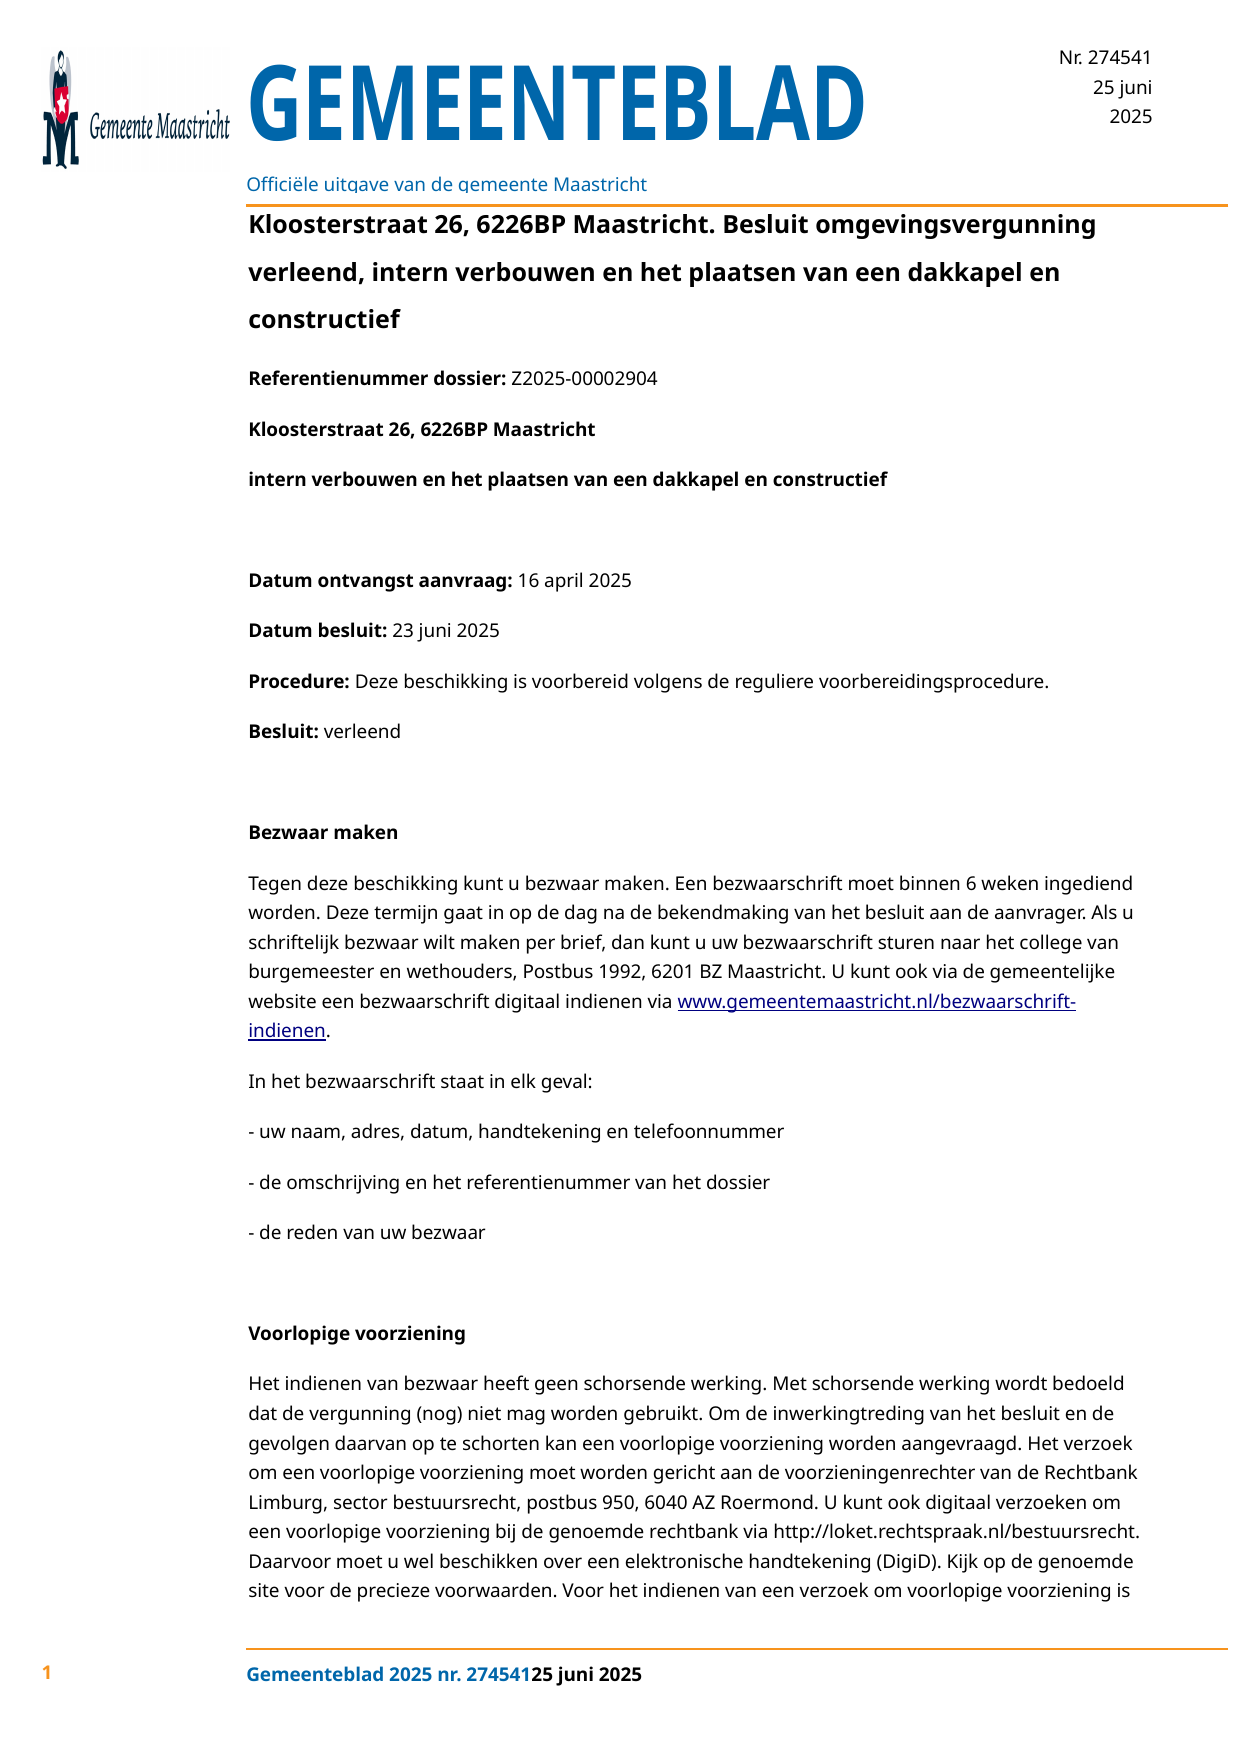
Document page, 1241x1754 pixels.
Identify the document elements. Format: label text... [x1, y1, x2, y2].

text In het bezwaarschrift staat in elk geval: [248, 1068, 1152, 1094]
text Het indienen van bezwaar heeft geen schorsende werking. Met schorsende werking wordt bedoeld dat de vergunning (nog) niet mag worden gebruikt. Om de inwerkingtreding van het besluit en de gevolgen daarvan op te schorten kan een voorlopige voorziening worden aangevraagd. Het verzoek om een voorlopige voorziening moet worden gericht aan de voorzieningenrechter van de Rechtbank Limburg, sector bestuursrecht, postbus 950, 6040 AZ Roermond. U kunt ook digitaal verzoeken om een voorlopige voorziening bij de genoemde rechtbank via http://loket.rechtspraak.nl/bestuursrecht. Daarvoor moet u wel beschikken over een elektronische handtekening (DigiD). Kijk op de genoemde site voor de precieze voorwaarden. Voor het indienen van een verzoek om voorlopige voorziening is [248, 1371, 1152, 1603]
text Datum ontvangst aanvraag: 16 april 2025 [248, 567, 1152, 593]
text Datum besluit: 23 juni 2025 [248, 618, 1152, 643]
text - de omschrijving en het referentienummer van het dossier [248, 1169, 1152, 1194]
text - de reden van uw bezwaar [248, 1219, 1152, 1245]
picture [41, 47, 231, 172]
text Procedure: Deze beschikking is voorbereid volgens de reguliere voorbereidingsprocedure. [248, 668, 1152, 694]
text Tegen deze beschikking kunt u bezwaar maken. Een bezwaarschrift moet binnen 6 weken ingediend worden. Deze termijn gaat in op de dag na de bekendmaking van het besluit aan de aanvrager. Als u schriftelijk bezwaar wilt maken per brief, dan kunt u uw bezwaarschrift sturen naar het college van burgemeester en wethouders, Postbus 1992, 6201 BZ Maastricht. U kunt ook via de gemeentelijke website een bezwaarschrift digitaal indienen via www.gemeentemaastricht.nl/bezwaarschrift-indienen. [248, 870, 1152, 1043]
text intern verbouwen en het plaatsen van een dakkapel en constructief [248, 466, 1152, 492]
text - uw naam, adres, datum, handtekening en telefoonnummer [248, 1118, 1152, 1144]
text Referentienummer dossier: Z2025-00002904 [248, 366, 1152, 391]
text Bezwaar maken [248, 819, 1152, 845]
text Besluit: verleend [248, 718, 1152, 744]
text Kloosterstraat 26, 6226BP Maastricht [248, 416, 1152, 442]
text Voorlopige voorziening [248, 1320, 1152, 1346]
text Kloosterstraat 26, 6226BP Maastricht. Besluit omgevingsvergunning verleend, intern verbouwen en het plaatsen van een dakkapel en constructief [248, 207, 1152, 336]
